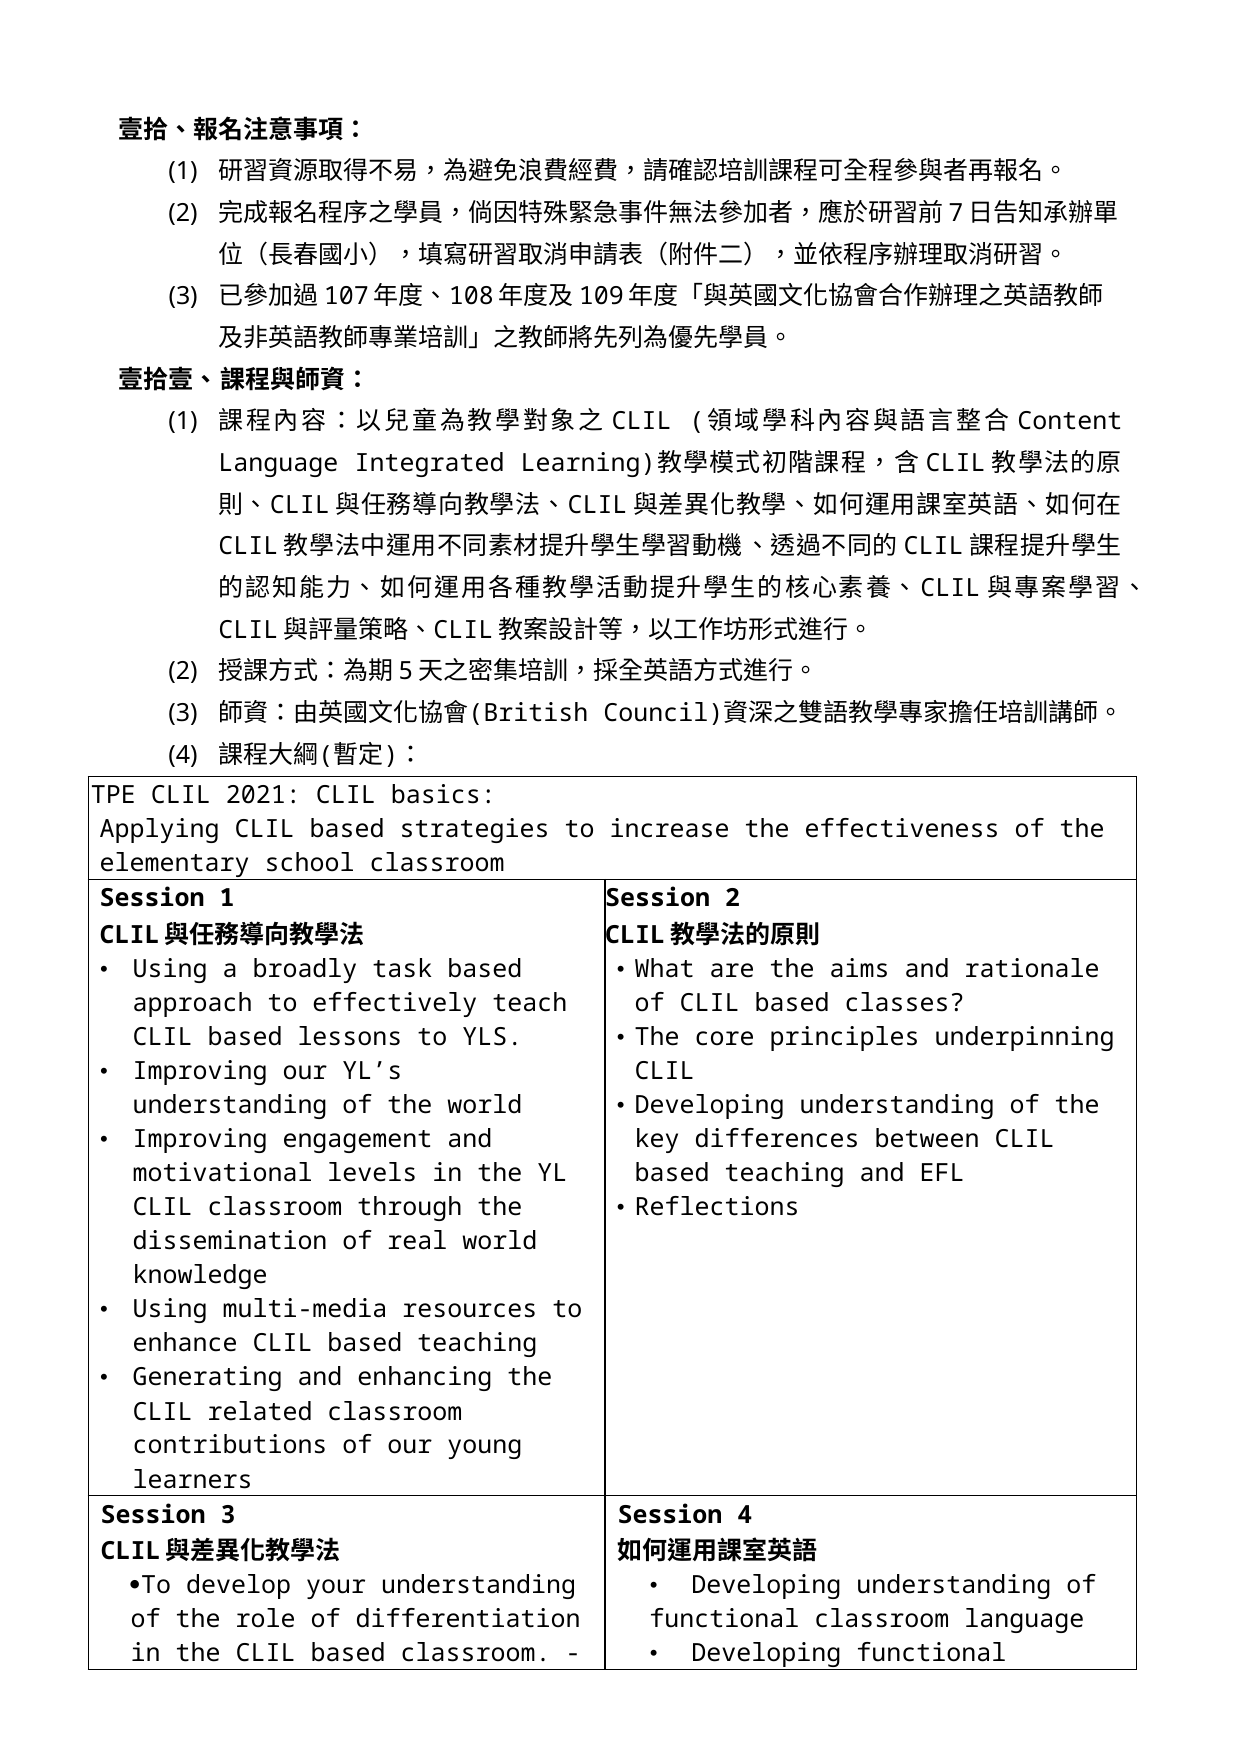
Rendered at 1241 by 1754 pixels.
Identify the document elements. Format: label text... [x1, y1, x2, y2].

table_header TPE CLIL 2021: CLIL basics: Applying CLIL based strategies to increase the effectiveness of the elementary school classroom [89, 777, 1136, 879]
table_cell Session 1 CLIL與任務導向教學法 Using a broadly task based approach to effectively teach CLIL based lessons to YLS. Improving our YL’s understanding of the world Improving engagement and motivational levels in the YL CLIL classroom through the dissemination of real world knowledge Using multi-media resources to enhance CLIL based teaching Generating and enhancing the CLIL related classroom contributions of our young learners [89, 880, 604, 1495]
list 報名注意事項： [118, 109, 1122, 145]
list 研習資源取得不易，為避免浪費經費，請確認培訓課程可全程參與者再報名。 [168, 151, 1122, 187]
list 完成報名程序之學員，倘因特殊緊急事件無法參加者，應於研習前7日告知承辦單位（長春國小），填寫研習取消申請表（附件二），並依程序辦理取消研習。 [168, 192, 1122, 270]
table_cell Session 4 如何運用課室英語 Developing understanding of functional classroom language Developing functional [606, 1496, 1136, 1669]
table_cell Session 3 CLIL與差異化教學法 To develop your understanding of the role of differentiation in the CLIL based classroom. - Art Differentiating varied activities, tasks and task types Using differentiated question types in the CLIL based classroom Writing your own differentiated questions [89, 1496, 604, 1669]
list 課程內容：以兒童為教學對象之CLIL (領域學科內容與語言整合Content Language Integrated Learning)教學模式初階課程，含CLIL教學法的原則、CLIL與任務導向教學法、CLIL與差異化教學、如何運用課室英語、如何在CLIL教學法中運用不同素材提升學生學習動機、透過不同的CLIL課程提升學生的認知能力、如何運用各種教學活動提升學生的核心素養、CLIL與專案學習、CLIL與評量策略、CLIL教案設計等，以工作坊形式進行。 [168, 401, 1122, 645]
table_cell Session 2 CLIL教學法的原則 What are the aims and rationale of CLIL based classes? The core principles underpinning CLIL Developing understanding of the key differences between CLIL based teaching and EFL Reflections [606, 880, 1136, 1495]
list 授課方式：為期5天之密集培訓，採全英語方式進行。 [168, 651, 1122, 687]
list 師資：由英國文化協會(British Council)資深之雙語教學專家擔任培訓講師。 [168, 692, 1122, 729]
list 已參加過107年度、108年度及109年度「與英國文化協會合作辦理之英語教師及非英語教師專業培訓」之教師將先列為優先學員。 [168, 276, 1122, 354]
list 課程與師資： [118, 359, 1122, 395]
list 課程大綱(暫定)： [168, 734, 1122, 770]
